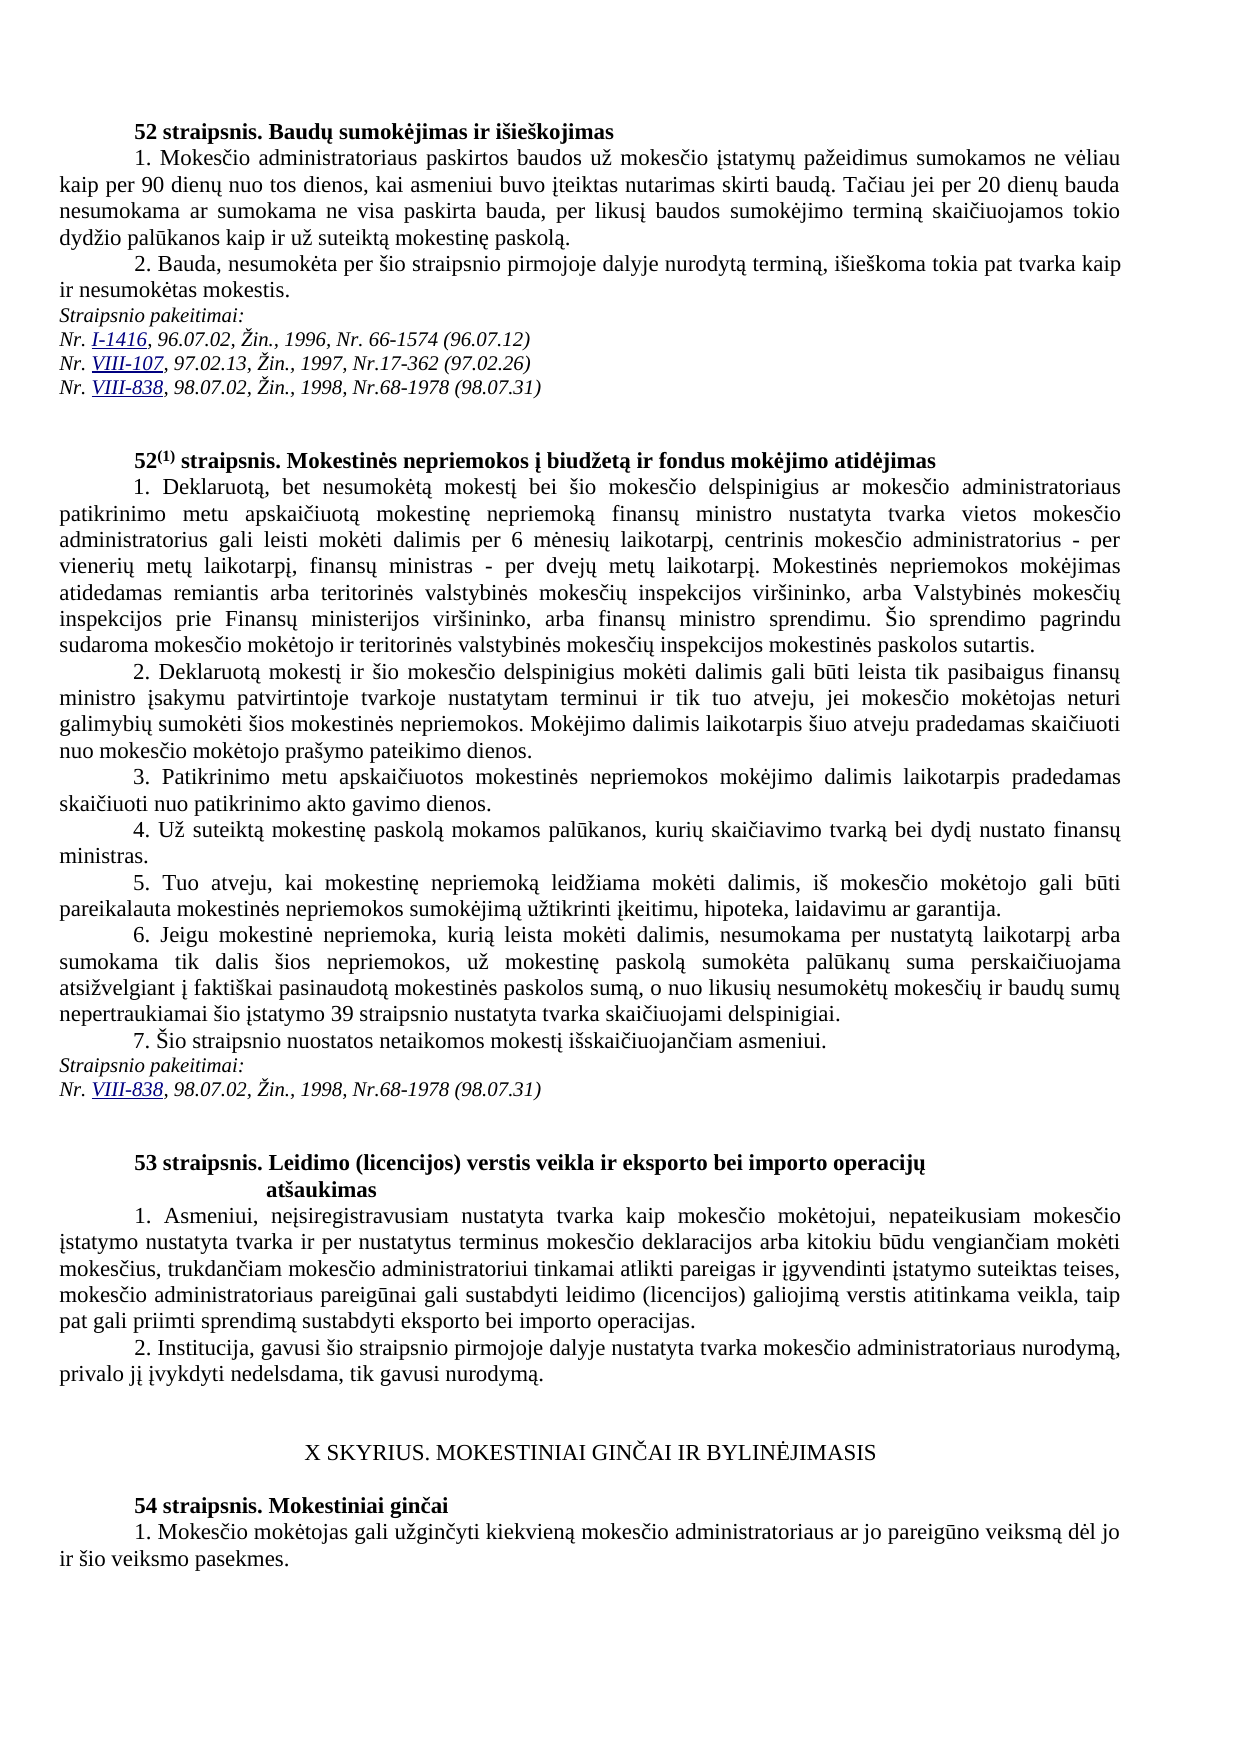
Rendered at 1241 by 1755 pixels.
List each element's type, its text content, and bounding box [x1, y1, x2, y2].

text 2. Bauda, nesumokėta per šio straipsnio pirmojoje dalyje nurodytą terminą, išieškoma tokia pat tvarka kaip ir nesumokėtas mokestis. [59, 250, 1122, 303]
text Nr. VIII-107, 97.02.13, Žin., 1997, Nr.17-362 (97.02.26) [59, 351, 1122, 375]
text 5. Tuo atveju, kai mokestinę nepriemoką leidžiama mokėti dalimis, iš mokesčio mokėtojo gali būti pareikalauta mokestinės nepriemokos sumokėjimą užtikrinti įkeitimu, hipoteka, laidavimu ar garantija. [59, 869, 1122, 921]
text 1. Asmeniui, neįsiregistravusiam nustatyta tvarka kaip mokesčio mokėtojui, nepateikusiam mokesčio įstatymo nustatyta tvarka ir per nustatytus terminus mokesčio deklaracijos arba kitokiu būdu vengiančiam mokėti mokesčius, trukdančiam mokesčio administratoriui tinkamai atlikti pareigas ir įgyvendinti įstatymo suteiktas teises, mokesčio administratoriaus pareigūnai gali sustabdyti leidimo (licencijos) galiojimą verstis atitinkama veikla, taip pat gali priimti sprendimą sustabdyti eksporto bei importo operacijas. [59, 1202, 1122, 1334]
text 53 straipsnis. Leidimo (licencijos) verstis veikla ir eksporto bei importo operacijų [59, 1149, 1122, 1176]
text Straipsnio pakeitimai: [59, 303, 1122, 327]
text 7. Šio straipsnio nuostatos netaikomos mokestį išskaičiuojančiam asmeniui. [59, 1027, 1122, 1053]
text atšaukimas [59, 1176, 1122, 1202]
text 1. Mokesčio administratoriaus paskirtos baudos už mokesčio įstatymų pažeidimus sumokamos ne vėliau kaip per 90 dienų nuo tos dienos, kai asmeniui buvo įteiktas nutarimas skirti baudą. Tačiau jei per 20 dienų bauda nesumokama ar sumokama ne visa paskirta bauda, per likusį baudos sumokėjimo terminą skaičiuojamos tokio dydžio palūkanos kaip ir už suteiktą mokestinę paskolą. [59, 144, 1122, 250]
text Nr. I-1416, 96.07.02, Žin., 1996, Nr. 66-1574 (96.07.12) [59, 327, 1122, 351]
text 1. Deklaruotą, bet nesumokėtą mokestį bei šio mokesčio delspinigius ar mokesčio administratoriaus patikrinimo metu apskaičiuotą mokestinę nepriemoką finansų ministro nustatyta tvarka vietos mokesčio administratorius gali leisti mokėti dalimis per 6 mėnesių laikotarpį, centrinis mokesčio administratorius - per vienerių metų laikotarpį, finansų ministras - per dvejų metų laikotarpį. Mokestinės nepriemokos mokėjimas atidedamas remiantis arba teritorinės valstybinės mokesčių inspekcijos viršininko, arba Valstybinės mokesčių inspekcijos prie Finansų ministerijos viršininko, arba finansų ministro sprendimu. Šio sprendimo pagrindu sudaroma mokesčio mokėtojo ir teritorinės valstybinės mokesčių inspekcijos mokestinės paskolos sutartis. [59, 473, 1122, 658]
text 3. Patikrinimo metu apskaičiuotos mokestinės nepriemokos mokėjimo dalimis laikotarpis pradedamas skaičiuoti nuo patikrinimo akto gavimo dienos. [59, 763, 1122, 816]
text 1. Mokesčio mokėtojas gali užginčyti kiekvieną mokesčio administratoriaus ar jo pareigūno veiksmą dėl jo ir šio veiksmo pasekmes. [59, 1518, 1122, 1571]
text Nr. VIII-838, 98.07.02, Žin., 1998, Nr.68-1978 (98.07.31) [59, 375, 1122, 399]
text 2. Institucija, gavusi šio straipsnio pirmojoje dalyje nustatyta tvarka mokesčio administratoriaus nurodymą, privalo jį įvykdyti nedelsdama, tik gavusi nurodymą. [59, 1334, 1122, 1387]
text 52(1) straipsnis. Mokestinės nepriemokos į biudžetą ir fondus mokėjimo atidėjimas [134, 447, 1122, 473]
text 4. Už suteiktą mokestinę paskolą mokamos palūkanos, kurių skaičiavimo tvarką bei dydį nustato finansų ministras. [59, 816, 1122, 869]
subtitle X SKYRIUS. MOKESTINIAI GINČAI IR BYLINĖJIMASIS [59, 1439, 1122, 1466]
text 2. Deklaruotą mokestį ir šio mokesčio delspinigius mokėti dalimis gali būti leista tik pasibaigus finansų ministro įsakymu patvirtintoje tvarkoje nustatytam terminui ir tik tuo atveju, jei mokesčio mokėtojas neturi galimybių sumokėti šios mokestinės nepriemokos. Mokėjimo dalimis laikotarpis šiuo atveju pradedamas skaičiuoti nuo mokesčio mokėtojo prašymo pateikimo dienos. [59, 658, 1122, 763]
text 52 straipsnis. Baudų sumokėjimas ir išieškojimas [59, 118, 1122, 144]
text 54 straipsnis. Mokestiniai ginčai [59, 1492, 1122, 1518]
text 6. Jeigu mokestinė nepriemoka, kurią leista mokėti dalimis, nesumokama per nustatytą laikotarpį arba sumokama tik dalis šios nepriemokos, už mokestinę paskolą sumokėta palūkanų suma perskaičiuojama atsižvelgiant į faktiškai pasinaudotą mokestinės paskolos sumą, o nuo likusių nesumokėtų mokesčių ir baudų sumų nepertraukiamai šio įstatymo 39 straipsnio nustatyta tvarka skaičiuojami delspinigiai. [59, 921, 1122, 1027]
text Nr. VIII-838, 98.07.02, Žin., 1998, Nr.68-1978 (98.07.31) [59, 1077, 1122, 1101]
text Straipsnio pakeitimai: [59, 1053, 1122, 1077]
